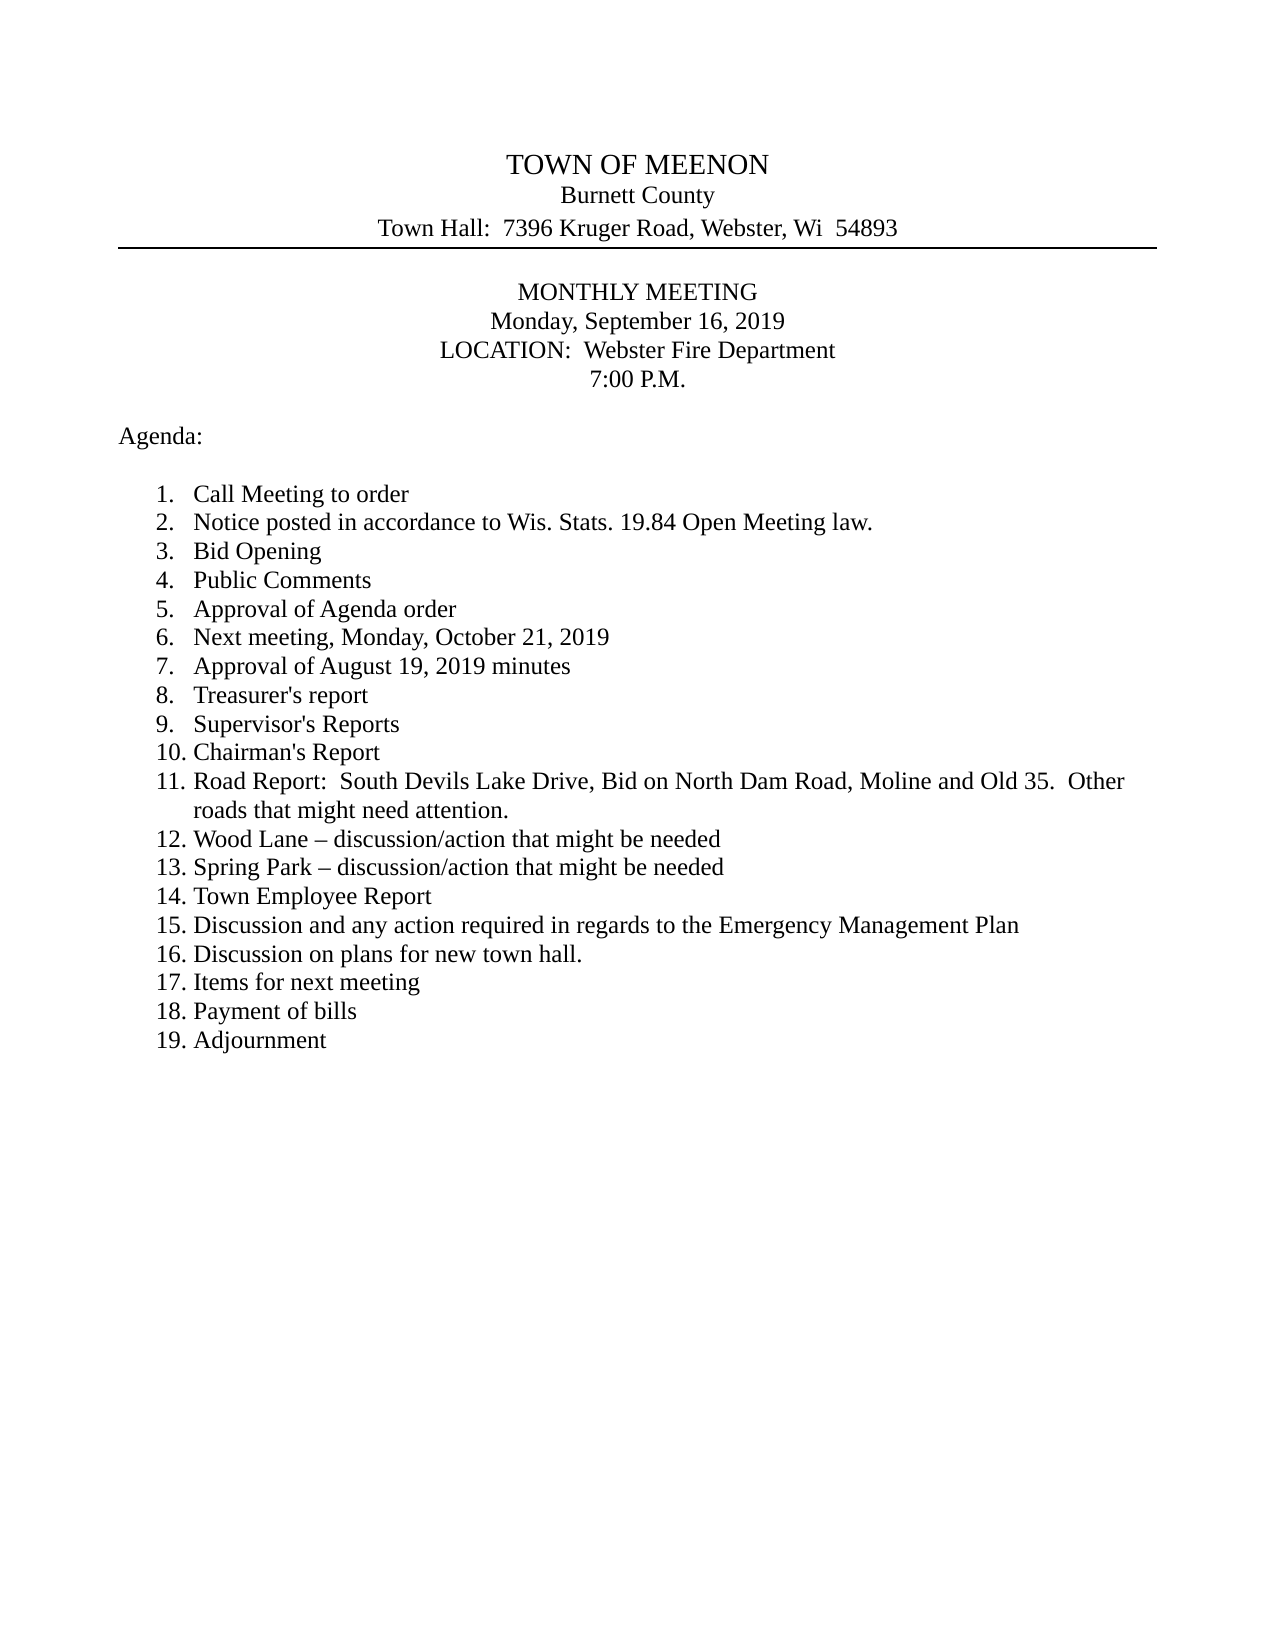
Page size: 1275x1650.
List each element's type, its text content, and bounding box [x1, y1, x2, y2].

list Spring Park – discussion/action that might be needed [156, 852, 1157, 881]
text Monday, September 16, 2019 [118, 306, 1157, 335]
list Approval of August 19, 2019 minutes [156, 651, 1157, 680]
list Approval of Agenda order [156, 594, 1157, 622]
list Wood Lane – discussion/action that might be needed [156, 824, 1157, 852]
text Agenda: [118, 421, 1157, 450]
text TOWN OF MEENON [118, 147, 1157, 180]
list Treasurer's report [156, 680, 1157, 709]
list Items for next meeting [156, 967, 1157, 996]
list Adjournment [156, 1025, 1157, 1054]
list Notice posted in accordance to Wis. Stats. 19.84 Open Meeting law. [156, 507, 1157, 536]
list Public Comments [156, 565, 1157, 594]
list Discussion on plans for new town hall. [156, 939, 1157, 967]
text LOCATION: Webster Fire Department [118, 335, 1157, 364]
text Burnett County [118, 180, 1157, 209]
list Payment of bills [156, 996, 1157, 1025]
text MONTHLY MEETING [118, 277, 1157, 306]
list Road Report: South Devils Lake Drive, Bid on North Dam Road, Moline and Old 35. Other roads that might need attention. [156, 766, 1157, 824]
list Bid Opening [156, 536, 1157, 565]
text 7:00 P.M. [118, 364, 1157, 392]
list Town Employee Report [156, 881, 1157, 910]
list Call Meeting to order [156, 479, 1157, 507]
list Next meeting, Monday, October 21, 2019 [156, 622, 1157, 651]
list Chairman's Report [156, 737, 1157, 766]
list Discussion and any action required in regards to the Emergency Management Plan [156, 910, 1157, 939]
list Supervisor's Reports [156, 709, 1157, 737]
text Town Hall: 7396 Kruger Road, Webster, Wi 54893 [118, 209, 1157, 247]
